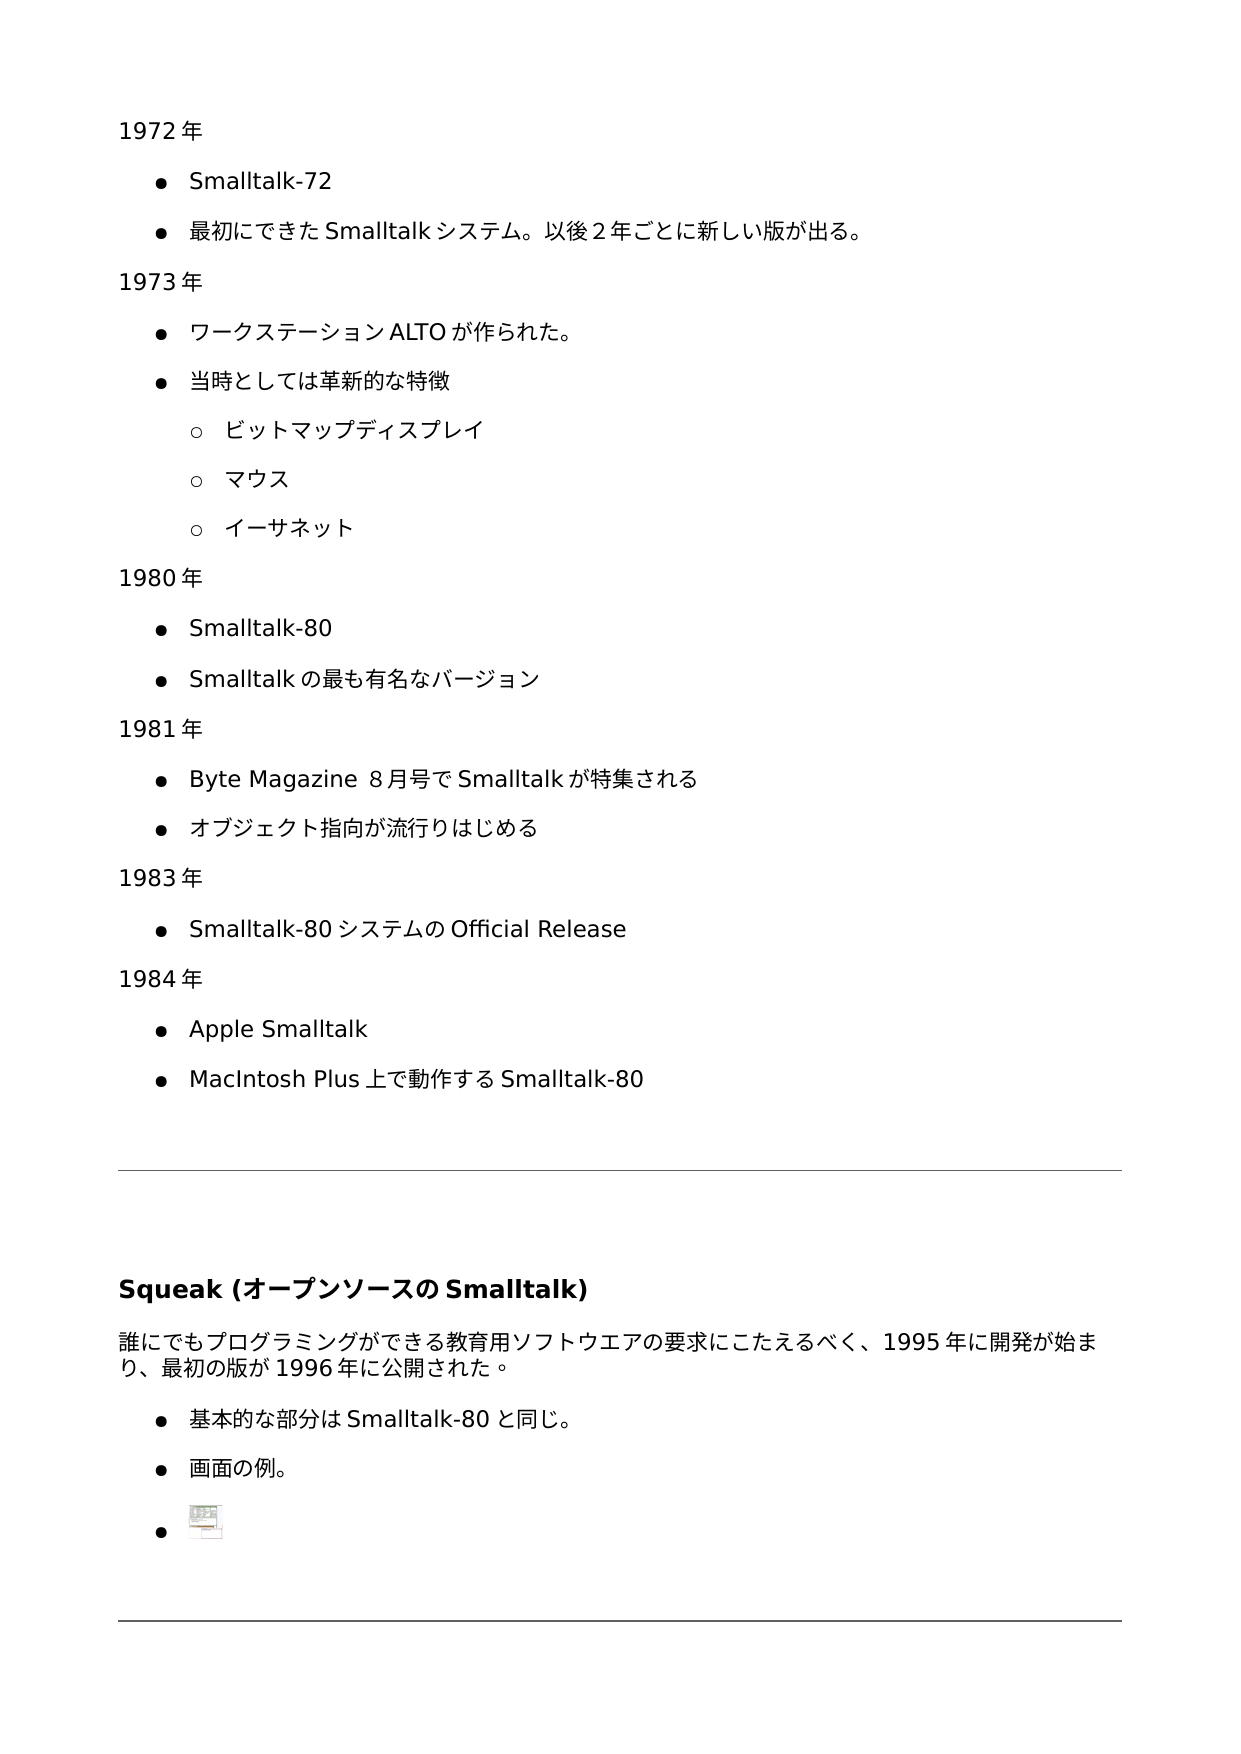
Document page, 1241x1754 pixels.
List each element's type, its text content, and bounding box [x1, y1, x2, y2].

text 1984年 [118, 966, 1122, 993]
subtitle Squeak (オープンソースのSmalltalk) [118, 1275, 1122, 1304]
list MacIntosh Plus上で動作するSmalltalk-80 [153, 1066, 1122, 1093]
list Byte Magazine ８月号でSmalltalkが特集される [153, 766, 1122, 793]
text 1981年 [118, 716, 1122, 743]
list ビットマップディスプレイ [189, 418, 1122, 444]
list Smalltalk-72 [153, 168, 1122, 195]
list 当時としては革新的な特徴 [153, 369, 1122, 395]
list イーサネット [189, 516, 1122, 542]
list 画面の例。 [153, 1456, 1122, 1481]
list 最初にできたSmalltalkシステム。以後２年ごとに新しい版が出る。 [153, 218, 1122, 245]
text 1973年 [118, 269, 1122, 295]
text 1980年 [118, 565, 1122, 592]
picture [188, 1505, 223, 1539]
list Apple Smalltalk [153, 1016, 1122, 1043]
text 1972年 [118, 118, 1122, 145]
list オブジェクト指向が流行りはじめる [153, 816, 1122, 842]
list ワークステーションALTOが作られた。 [153, 319, 1122, 346]
list Smalltalk-80システムのOfficial Release [153, 916, 1122, 942]
list Smalltalkの最も有名なバージョン [153, 666, 1122, 692]
text 誰にでもプログラミングができる教育用ソフトウエアの要求にこたえるべく、1995年に開発が始まり、最初の版が1996年に公開された。 [118, 1329, 1122, 1382]
text 1983年 [118, 866, 1122, 892]
list Smalltalk-80 [153, 616, 1122, 642]
list 基本的な部分はSmalltalk-80と同じ。 [153, 1406, 1122, 1432]
list マウス [189, 467, 1122, 493]
